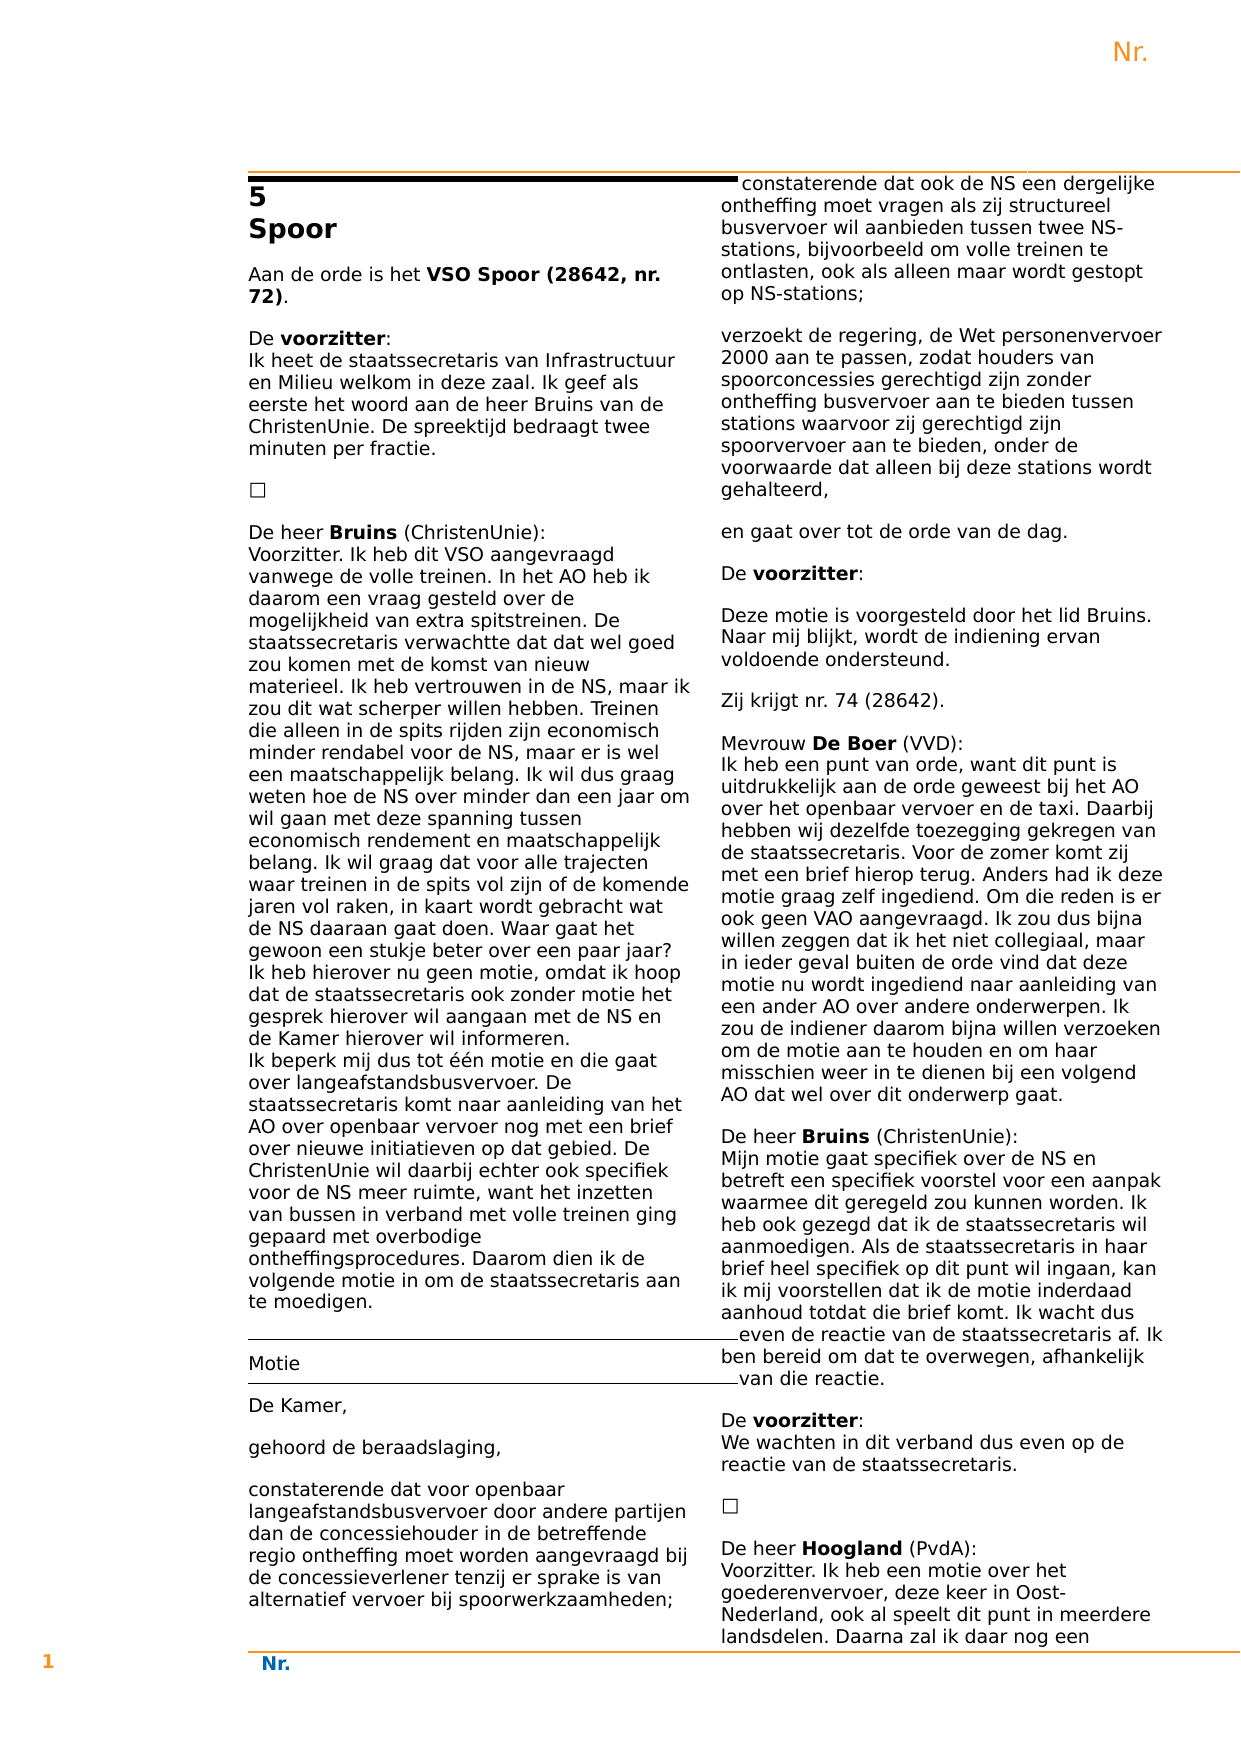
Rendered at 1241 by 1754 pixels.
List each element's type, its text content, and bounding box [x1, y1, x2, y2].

text Ik heet de staatssecretaris van Infrastructuur en Milieu welkom in deze zaal. Ik geef als eerste het woord aan de heer Bruins van de ChristenUnie. De spreektijd bedraagt twee minuten per fractie. [248, 350, 691, 460]
text De Kamer, [248, 1395, 691, 1417]
text De heer Bruins (ChristenUnie): [248, 522, 691, 544]
text constaterende dat ook de NS een dergelijke ontheffing moet vragen als zij structureel busvervoer wil aanbieden tussen twee NS-stations, bijvoorbeeld om volle treinen te ontlasten, ook als alleen maar wordt gestopt op NS-stations; [721, 173, 1163, 305]
text We wachten in dit verband dus even op de reactie van de staatssecretaris. [721, 1432, 1163, 1476]
text ⬜ [248, 480, 691, 502]
title 5 Spoor [248, 182, 691, 244]
text Voorzitter. Ik heb dit VSO aangevraagd vanwege de volle treinen. In het AO heb ik daarom een vraag gesteld over de mogelijkheid van extra spitstreinen. De staatssecretaris verwachtte dat dat wel goed zou komen met de komst van nieuw materieel. Ik heb vertrouwen in de NS, maar ik zou dit wat scherper willen hebben. Treinen die alleen in de spits rijden zijn economisch minder rendabel voor de NS, maar er is wel een maatschappelijk belang. Ik wil dus graag weten hoe de NS over minder dan een jaar om wil gaan met deze spanning tussen economisch rendement en maatschappelijk belang. Ik wil graag dat voor alle trajecten waar treinen in de spits vol zijn of de komende jaren vol raken, in kaart wordt gebracht wat de NS daaraan gaat doen. Waar gaat het gewoon een stukje beter over een paar jaar? Ik heb hierover nu geen motie, omdat ik hoop dat de staatssecretaris ook zonder motie het gesprek hierover wil aangaan met de NS en de Kamer hierover wil informeren. [248, 544, 691, 1050]
text Mijn motie gaat specifiek over de NS en betreft een specifiek voorstel voor een aanpak waarmee dit geregeld zou kunnen worden. Ik heb ook gezegd dat ik de staatssecretaris wil aanmoedigen. Als de staatssecretaris in haar brief heel specifiek op dit punt wil ingaan, kan ik mij voorstellen dat ik de motie inderdaad aanhoud totdat die brief komt. Ik wacht dus even de reactie van de staatssecretaris af. Ik ben bereid om dat te overwegen, afhankelijk van die reactie. [721, 1148, 1163, 1390]
text gehoord de beraadslaging, [248, 1437, 691, 1459]
text De heer Bruins (ChristenUnie): [721, 1126, 1163, 1148]
text Zij krijgt nr. 74 (28642). [721, 690, 1163, 712]
text De voorzitter: [248, 328, 691, 350]
text en gaat over tot de orde van de dag. [721, 521, 1163, 542]
text verzoekt de regering, de Wet personenvervoer 2000 aan te passen, zodat houders van spoorconcessies gerechtigd zijn zonder ontheffing busvervoer aan te bieden tussen stations waarvoor zij gerechtigd zijn spoorvervoer aan te bieden, onder de voorwaarde dat alleen bij deze stations wordt gehalteerd, [721, 325, 1163, 501]
text Motie [248, 1353, 691, 1375]
text Ik heb een punt van orde, want dit punt is uitdrukkelijk aan de orde geweest bij het AO over het openbaar vervoer en de taxi. Daarbij hebben wij dezelfde toezegging gekregen van de staatssecretaris. Voor de zomer komt zij met een brief hierop terug. Anders had ik deze motie graag zelf ingediend. Om die reden is er ook geen VAO aangevraagd. Ik zou dus bijna willen zeggen dat ik het niet collegiaal, maar in ieder geval buiten de orde vind dat deze motie nu wordt ingediend naar aanleiding van een ander AO over andere onderwerpen. Ik zou de indiener daarom bijna willen verzoeken om de motie aan te houden en om haar misschien weer in te dienen bij een volgend AO dat wel over dit onderwerp gaat. [721, 754, 1163, 1106]
text Voorzitter. Ik heb een motie over het goederenvervoer, deze keer in Oost-Nederland, ook al speelt dit punt in meerdere landsdelen. Daarna zal ik daar nog een [721, 1560, 1163, 1648]
text Deze motie is voorgesteld door het lid Bruins. Naar mij blijkt, wordt de indiening ervan voldoende ondersteund. [721, 604, 1163, 670]
text ⬜ [721, 1496, 1163, 1518]
text Aan de orde is het VSO Spoor (28642, nr. 72). [248, 264, 691, 308]
text De voorzitter: [721, 1410, 1163, 1432]
text De voorzitter: [721, 562, 1163, 584]
text Mevrouw De Boer (VVD): [721, 732, 1163, 754]
text De heer Hoogland (PvdA): [721, 1538, 1163, 1560]
text Ik beperk mij dus tot één motie en die gaat over langeafstandsbusvervoer. De staatssecretaris komt naar aanleiding van het AO over openbaar vervoer nog met een brief over nieuwe initiatieven op dat gebied. De ChristenUnie wil daarbij echter ook specifiek voor de NS meer ruimte, want het inzetten van bussen in verband met volle treinen ging gepaard met overbodige ontheffingsprocedures. Daarom dien ik de volgende motie in om de staatssecretaris aan te moedigen. [248, 1050, 691, 1313]
text constaterende dat voor openbaar langeafstandsbusvervoer door andere partijen dan de concessiehouder in de betreffende regio ontheffing moet worden aangevraagd bij de concessieverlener tenzij er sprake is van alternatief vervoer bij spoorwerkzaamheden; [248, 1479, 691, 1611]
